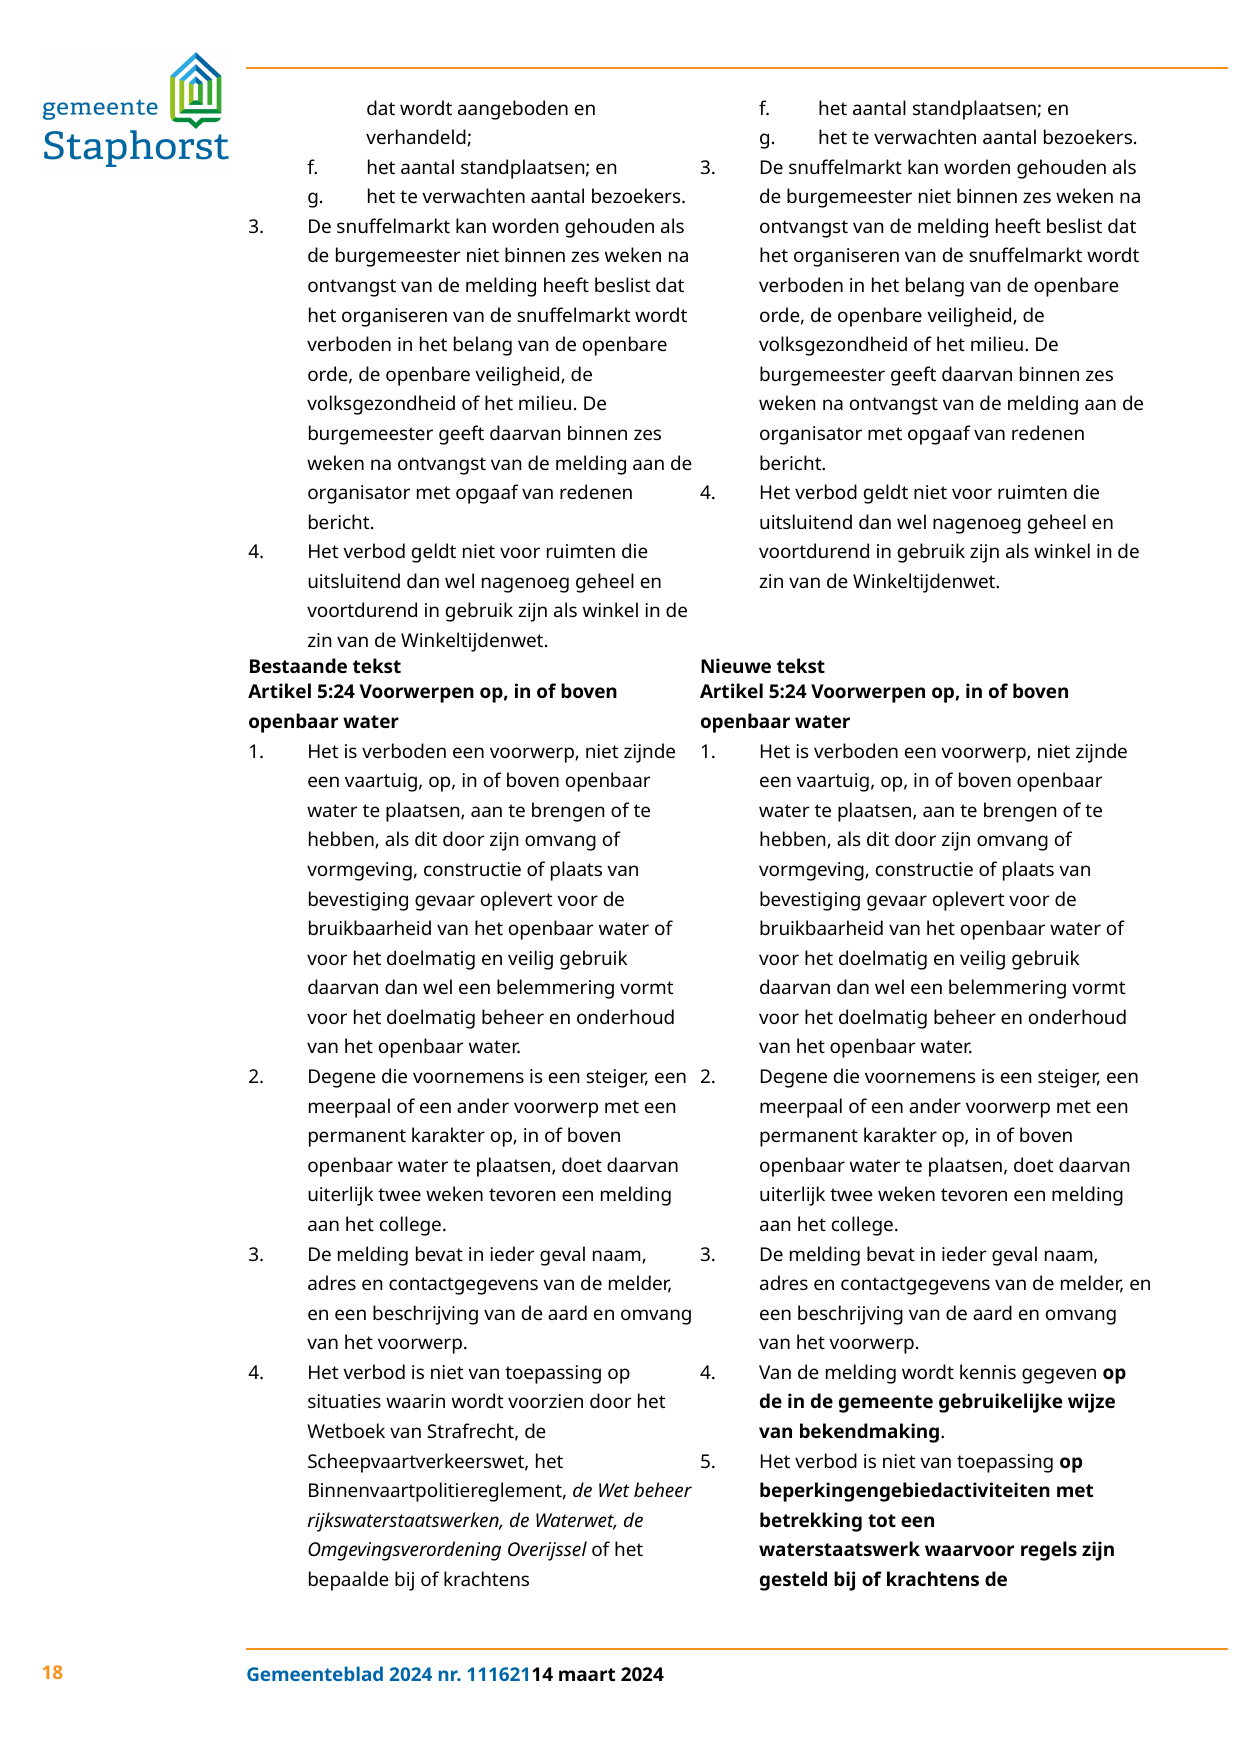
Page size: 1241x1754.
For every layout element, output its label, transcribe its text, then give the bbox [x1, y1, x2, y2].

table_cell Bestaande tekst [248, 653, 700, 679]
table_cell Nieuwe tekst [700, 653, 1152, 679]
picture [41, 47, 231, 172]
table_cell Artikel 5:24 Voorwerpen op, in of boven openbaar water Het is verboden een voorwerp, niet zijnde een vaartuig, op, in of boven openbaar water te plaatsen, aan te brengen of te hebben, als dit door zijn omvang of vormgeving, constructie of plaats van bevestiging gevaar oplevert voor de bruikbaarheid van het openbaar water of voor het doelmatig en veilig gebruik daarvan dan wel een belemmering vormt voor het doelmatig beheer en onderhoud van het openbaar water. Degene die voornemens is een steiger, een meerpaal of een ander voorwerp met een permanent karakter op, in of boven openbaar water te plaatsen, doet daarvan uiterlijk twee weken tevoren een melding aan het college. De melding bevat in ieder geval naam, adres en contactgegevens van de melder, en een beschrijving van de aard en omvang van het voorwerp. Het verbod is niet van toepassing op situaties waarin wordt voorzien door het Wetboek van Strafrecht, de Scheepvaartverkeerswet, het Binnenvaartpolitiereglement, de Wet beheer rijkswaterstaatswerken, de Waterwet, de Omgevingsverordening Overijssel of het bepaalde bij of krachtens [248, 679, 700, 1592]
table_cell Artikel 5:23 Organiseren van een snuffelmarkt Het is verboden een snuffelmarkt te organiseren: wegens strijd met het omgevingsplan; als de burgemeester het organiseren van de snuffelmarkt verboden heeft in het belang van de openbare orde, de openbare veiligheid, de volksgezondheid of het milieu; of zonder voorafgaande melding. De organisator doet de melding als bedoeld in het eerste lid, onder c, binnen acht weken voorafgaand aan de snuffelmarkt met vermelding van: naam en adres van de organisator; adres van het gebouw waar de snuffelmarkt gehouden wordt; de dagen en tijdstippen waarop de snuffelmarkt wordt gehouden; de frequentie van het houden van de snuffelmarkt; het soort van goederen en diensten dat wordt aangeboden en verhandeld; het aantal standplaatsen; en het te verwachten aantal bezoekers. De snuffelmarkt kan worden gehouden als de burgemeester niet binnen zes weken na ontvangst van de melding heeft beslist dat het organiseren van de snuffelmarkt wordt verboden in het belang van de openbare orde, de openbare veiligheid, de volksgezondheid of het milieu. De burgemeester geeft daarvan binnen zes weken na ontvangst van de melding aan de organisator met opgaaf van redenen bericht. Het verbod geldt niet voor ruimten die uitsluitend dan wel nagenoeg geheel en voortdurend in gebruik zijn als winkel in de zin van de Winkeltijdenwet. [700, 95, 1152, 653]
table_cell dat wordt aangeboden en verhandeld; het aantal standplaatsen; en het te verwachten aantal bezoekers. De snuffelmarkt kan worden gehouden als de burgemeester niet binnen zes weken na ontvangst van de melding heeft beslist dat het organiseren van de snuffelmarkt wordt verboden in het belang van de openbare orde, de openbare veiligheid, de volksgezondheid of het milieu. De burgemeester geeft daarvan binnen zes weken na ontvangst van de melding aan de organisator met opgaaf van redenen bericht. Het verbod geldt niet voor ruimten die uitsluitend dan wel nagenoeg geheel en voortdurend in gebruik zijn als winkel in de zin van de Winkeltijdenwet. [248, 95, 700, 653]
table_cell Artikel 5:24 Voorwerpen op, in of boven openbaar water Het is verboden een voorwerp, niet zijnde een vaartuig, op, in of boven openbaar water te plaatsen, aan te brengen of te hebben, als dit door zijn omvang of vormgeving, constructie of plaats van bevestiging gevaar oplevert voor de bruikbaarheid van het openbaar water of voor het doelmatig en veilig gebruik daarvan dan wel een belemmering vormt voor het doelmatig beheer en onderhoud van het openbaar water. Degene die voornemens is een steiger, een meerpaal of een ander voorwerp met een permanent karakter op, in of boven openbaar water te plaatsen, doet daarvan uiterlijk twee weken tevoren een melding aan het college. De melding bevat in ieder geval naam, adres en contactgegevens van de melder, en een beschrijving van de aard en omvang van het voorwerp. Van de melding wordt kennis gegeven op de in de gemeente gebruikelijke wijze van bekendmaking. Het verbod is niet van toepassing op beperkingengebiedactiviteiten met betrekking tot een waterstaatswerk waarvoor regels zijn gesteld bij of krachtens de [700, 679, 1152, 1592]
